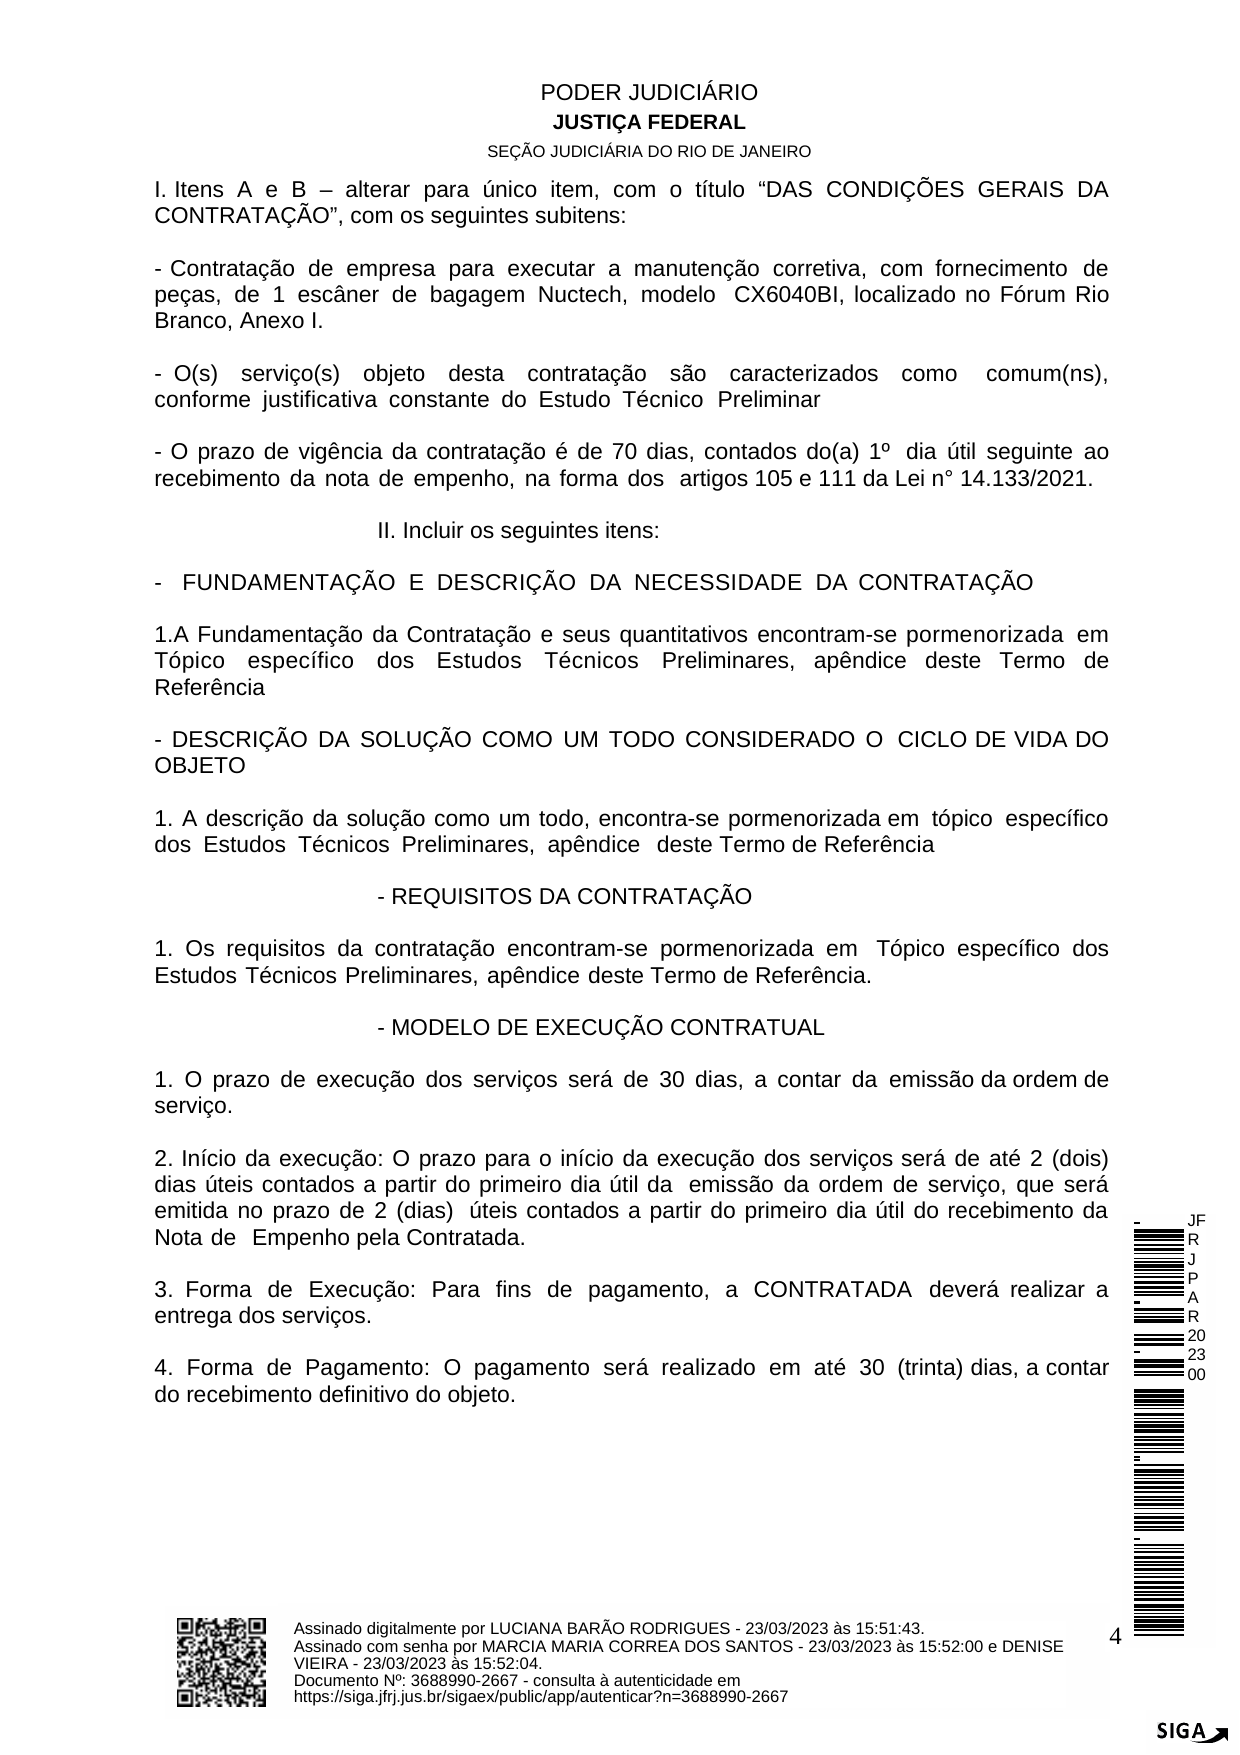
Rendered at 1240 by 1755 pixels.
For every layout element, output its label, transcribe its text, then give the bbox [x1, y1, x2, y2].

list O(s) serviço(s) objeto desta contratação são caracterizados como comum(ns), conforme justificativa constante do Estudo Técnico Preliminar [154, 359, 1109, 412]
text 1. A descrição da solução como um todo, encontra-se pormenorizada em tópico específico dos Estudos Técnicos Preliminares, apêndice deste Termo de Referência [154, 804, 1109, 857]
list Forma de Execução: Para fins de pagamento, a CONTRATADA deverá realizar a entrega dos serviços. [154, 1276, 1109, 1328]
list REQUISITOS DA CONTRATAÇÃO [377, 883, 1227, 909]
list Itens A e B – alterar para único item, com o título “DAS CONDIÇÕES GERAIS DA CONTRATAÇÃO”, com os seguintes subitens: [154, 176, 1109, 229]
list JFRJPAR202300553A [1187, 1211, 1206, 1383]
list Início da execução: O prazo para o início da execução dos serviços será de até 2 (dois) dias úteis contados a partir do primeiro dia útil da emissão da ordem de serviço, que será emitida no prazo de 2 (dias) úteis contados a partir do primeiro dia útil do recebimento da Nota de Empenho pela Contratada. [154, 1144, 1109, 1250]
list O prazo de vigência da contratação é de 70 dias, contados do(a) 1º dia útil seguinte ao recebimento da nota de empenho, na forma dos artigos 105 e 111 da Lei n° 14.133/2021. [154, 438, 1109, 491]
list Incluir os seguintes itens: [377, 517, 1227, 543]
text 1.A Fundamentação da Contratação e seus quantitativos encontram-se pormenorizada em Tópico específico dos Estudos Técnicos Preliminares, apêndice deste Termo de Referência [154, 621, 1109, 700]
list MODELO DE EXECUÇÃO CONTRATUAL [377, 1014, 1227, 1040]
list Forma de Pagamento: O pagamento será realizado em até 30 (trinta) dias, a contar do recebimento definitivo do objeto. [154, 1354, 1109, 1407]
list Contratação de empresa para executar a manutenção corretiva, com fornecimento de peças, de 1 escâner de bagagem Nuctech, modelo CX6040BI, localizado no Fórum Rio Branco, Anexo I. [154, 255, 1109, 334]
list O prazo de execução dos serviços será de 30 dias, a contar da emissão da ordem de serviço. [154, 1066, 1109, 1119]
list DESCRIÇÃO DA SOLUÇÃO COMO UM TODO CONSIDERADO O CICLO DE VIDA DO OBJETO [154, 726, 1109, 779]
list FUNDAMENTAÇÃO E DESCRIÇÃO DA NECESSIDADE DA CONTRATAÇÃO [154, 569, 1109, 595]
text 1. Os requisitos da contratação encontram-se pormenorizada em Tópico específico dos Estudos Técnicos Preliminares, apêndice deste Termo de Referência. [154, 935, 1109, 988]
